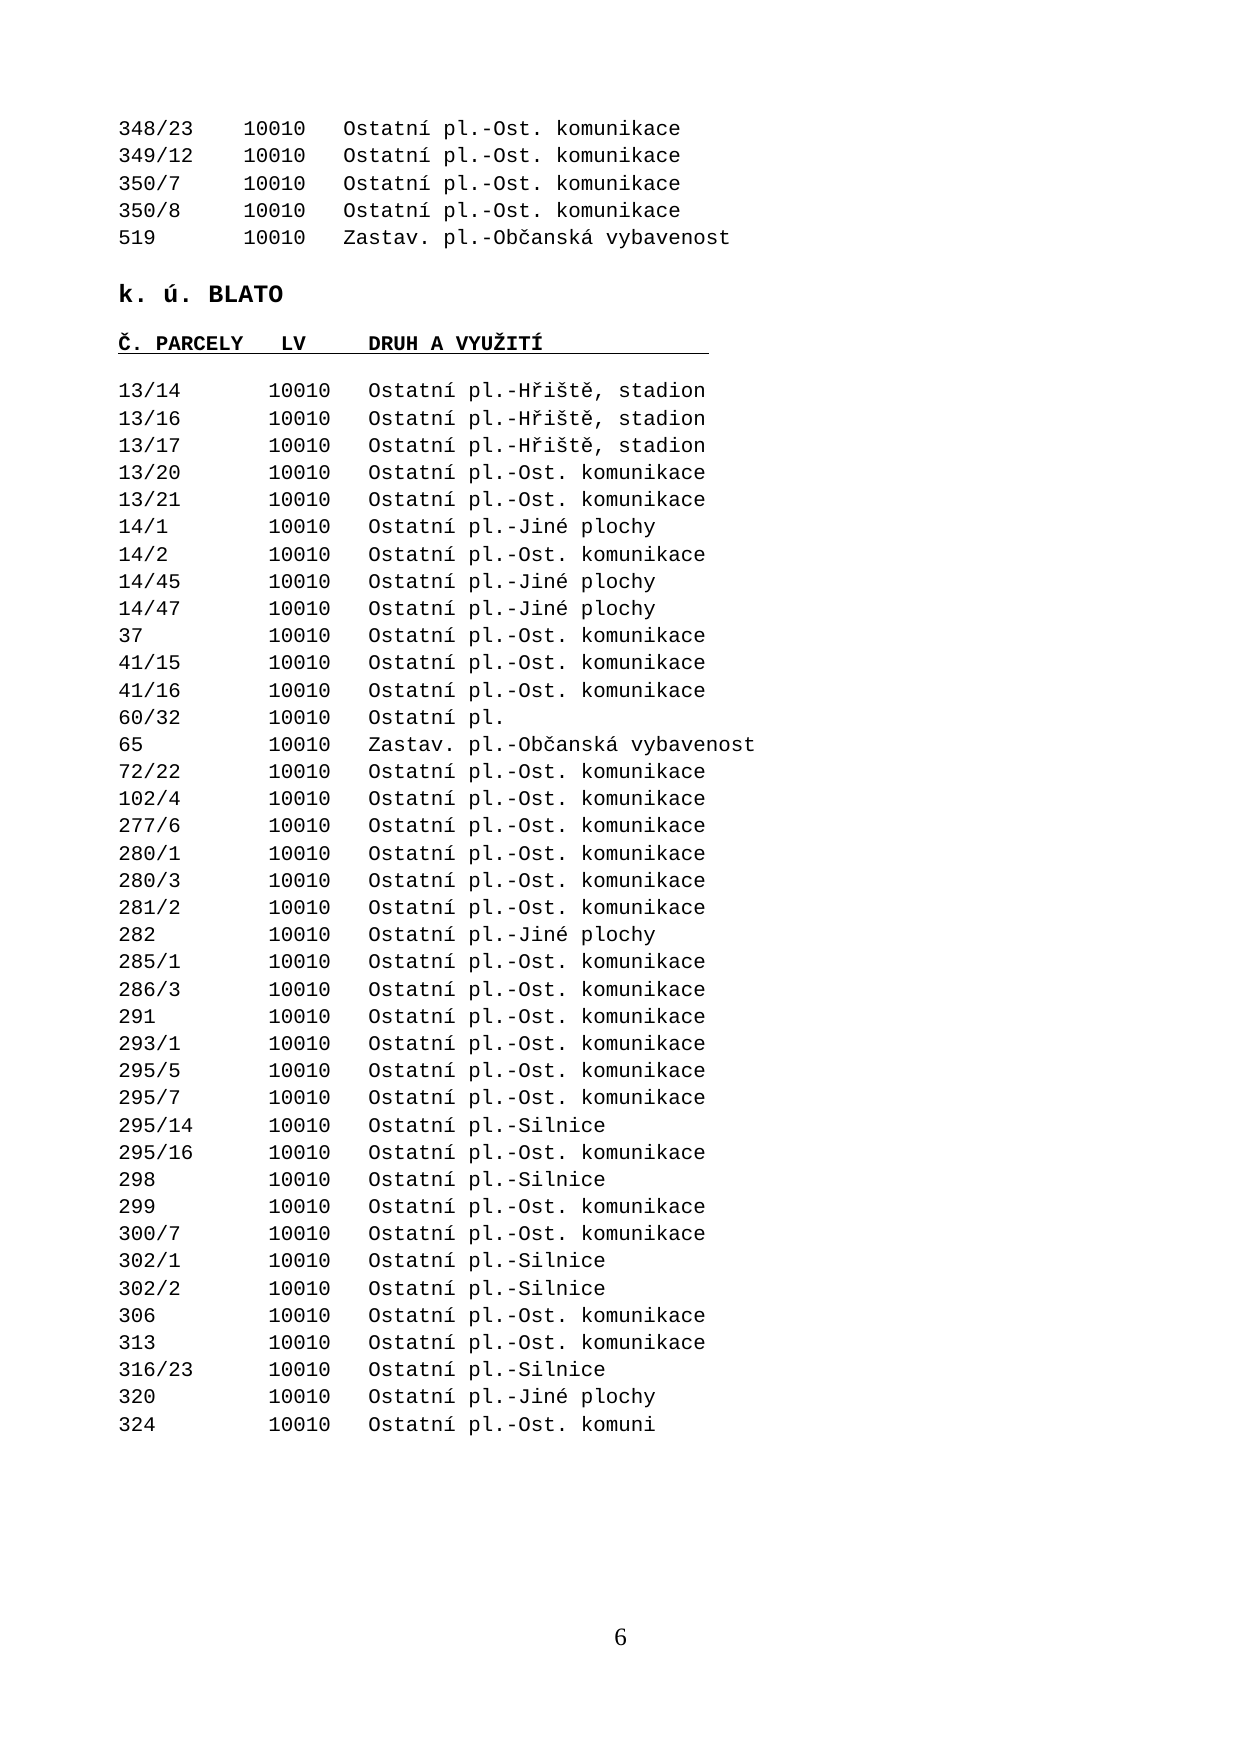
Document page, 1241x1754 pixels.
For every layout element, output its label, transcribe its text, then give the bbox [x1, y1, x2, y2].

text 295/5 10010 Ostatní pl.-Ost. komunikace [118, 1060, 1122, 1084]
text 60/32 10010 Ostatní pl. [118, 707, 1122, 730]
text 13/14 10010 Ostatní pl.-Hřiště, stadion [118, 381, 1122, 404]
text 519 10010 Zastav. pl.-Občanská vybavenost [118, 227, 1122, 251]
text 295/16 10010 Ostatní pl.-Ost. komunikace [118, 1142, 1122, 1165]
text 281/2 10010 Ostatní pl.-Ost. komunikace [118, 897, 1122, 921]
text 13/20 10010 Ostatní pl.-Ost. komunikace [118, 462, 1122, 486]
text 302/1 10010 Ostatní pl.-Silnice [118, 1251, 1122, 1274]
text 291 10010 Ostatní pl.-Ost. komunikace [118, 1006, 1122, 1029]
text 285/1 10010 Ostatní pl.-Ost. komunikace [118, 951, 1122, 975]
text 280/1 10010 Ostatní pl.-Ost. komunikace [118, 843, 1122, 866]
text 349/12 10010 Ostatní pl.-Ost. komunikace [118, 145, 1122, 169]
text 298 10010 Ostatní pl.-Silnice [118, 1169, 1122, 1193]
text 286/3 10010 Ostatní pl.-Ost. komunikace [118, 979, 1122, 1002]
text 300/7 10010 Ostatní pl.-Ost. komunikace [118, 1223, 1122, 1247]
text 13/17 10010 Ostatní pl.-Hřiště, stadion [118, 435, 1122, 458]
text 41/16 10010 Ostatní pl.-Ost. komunikace [118, 679, 1122, 703]
text 65 10010 Zastav. pl.-Občanská vybavenost [118, 734, 1122, 758]
text 72/22 10010 Ostatní pl.-Ost. komunikace [118, 761, 1122, 785]
text 13/21 10010 Ostatní pl.-Ost. komunikace [118, 489, 1122, 513]
text 13/16 10010 Ostatní pl.-Hřiště, stadion [118, 408, 1122, 431]
text 348/23 10010 Ostatní pl.-Ost. komunikace [118, 118, 1122, 142]
text 41/15 10010 Ostatní pl.-Ost. komunikace [118, 652, 1122, 676]
text 302/2 10010 Ostatní pl.-Silnice [118, 1278, 1122, 1301]
text 102/4 10010 Ostatní pl.-Ost. komunikace [118, 788, 1122, 812]
text 350/7 10010 Ostatní pl.-Ost. komunikace [118, 172, 1122, 196]
text Č. PARCELY LV DRUH A VYUŽITÍ [118, 333, 1122, 357]
text 293/1 10010 Ostatní pl.-Ost. komunikace [118, 1033, 1122, 1057]
text 14/1 10010 Ostatní pl.-Jiné plochy [118, 516, 1122, 540]
text 295/7 10010 Ostatní pl.-Ost. komunikace [118, 1087, 1122, 1111]
text 295/14 10010 Ostatní pl.-Silnice [118, 1114, 1122, 1138]
text 14/45 10010 Ostatní pl.-Jiné plochy [118, 571, 1122, 594]
text 313 10010 Ostatní pl.-Ost. komunikace [118, 1332, 1122, 1356]
text 37 10010 Ostatní pl.-Ost. komunikace [118, 625, 1122, 649]
text 277/6 10010 Ostatní pl.-Ost. komunikace [118, 816, 1122, 839]
text 282 10010 Ostatní pl.-Jiné plochy [118, 924, 1122, 948]
text 14/47 10010 Ostatní pl.-Jiné plochy [118, 598, 1122, 622]
text 280/3 10010 Ostatní pl.-Ost. komunikace [118, 870, 1122, 893]
text 316/23 10010 Ostatní pl.-Silnice [118, 1359, 1122, 1383]
text 320 10010 Ostatní pl.-Jiné plochy [118, 1386, 1122, 1410]
text 14/2 10010 Ostatní pl.-Ost. komunikace [118, 544, 1122, 567]
text 299 10010 Ostatní pl.-Ost. komunikace [118, 1196, 1122, 1220]
text 306 10010 Ostatní pl.-Ost. komunikace [118, 1305, 1122, 1328]
text 324 10010 Ostatní pl.-Ost. komuni [118, 1414, 1122, 1437]
text 350/8 10010 Ostatní pl.-Ost. komunikace [118, 200, 1122, 223]
text k. ú. BLATO [118, 281, 1122, 309]
